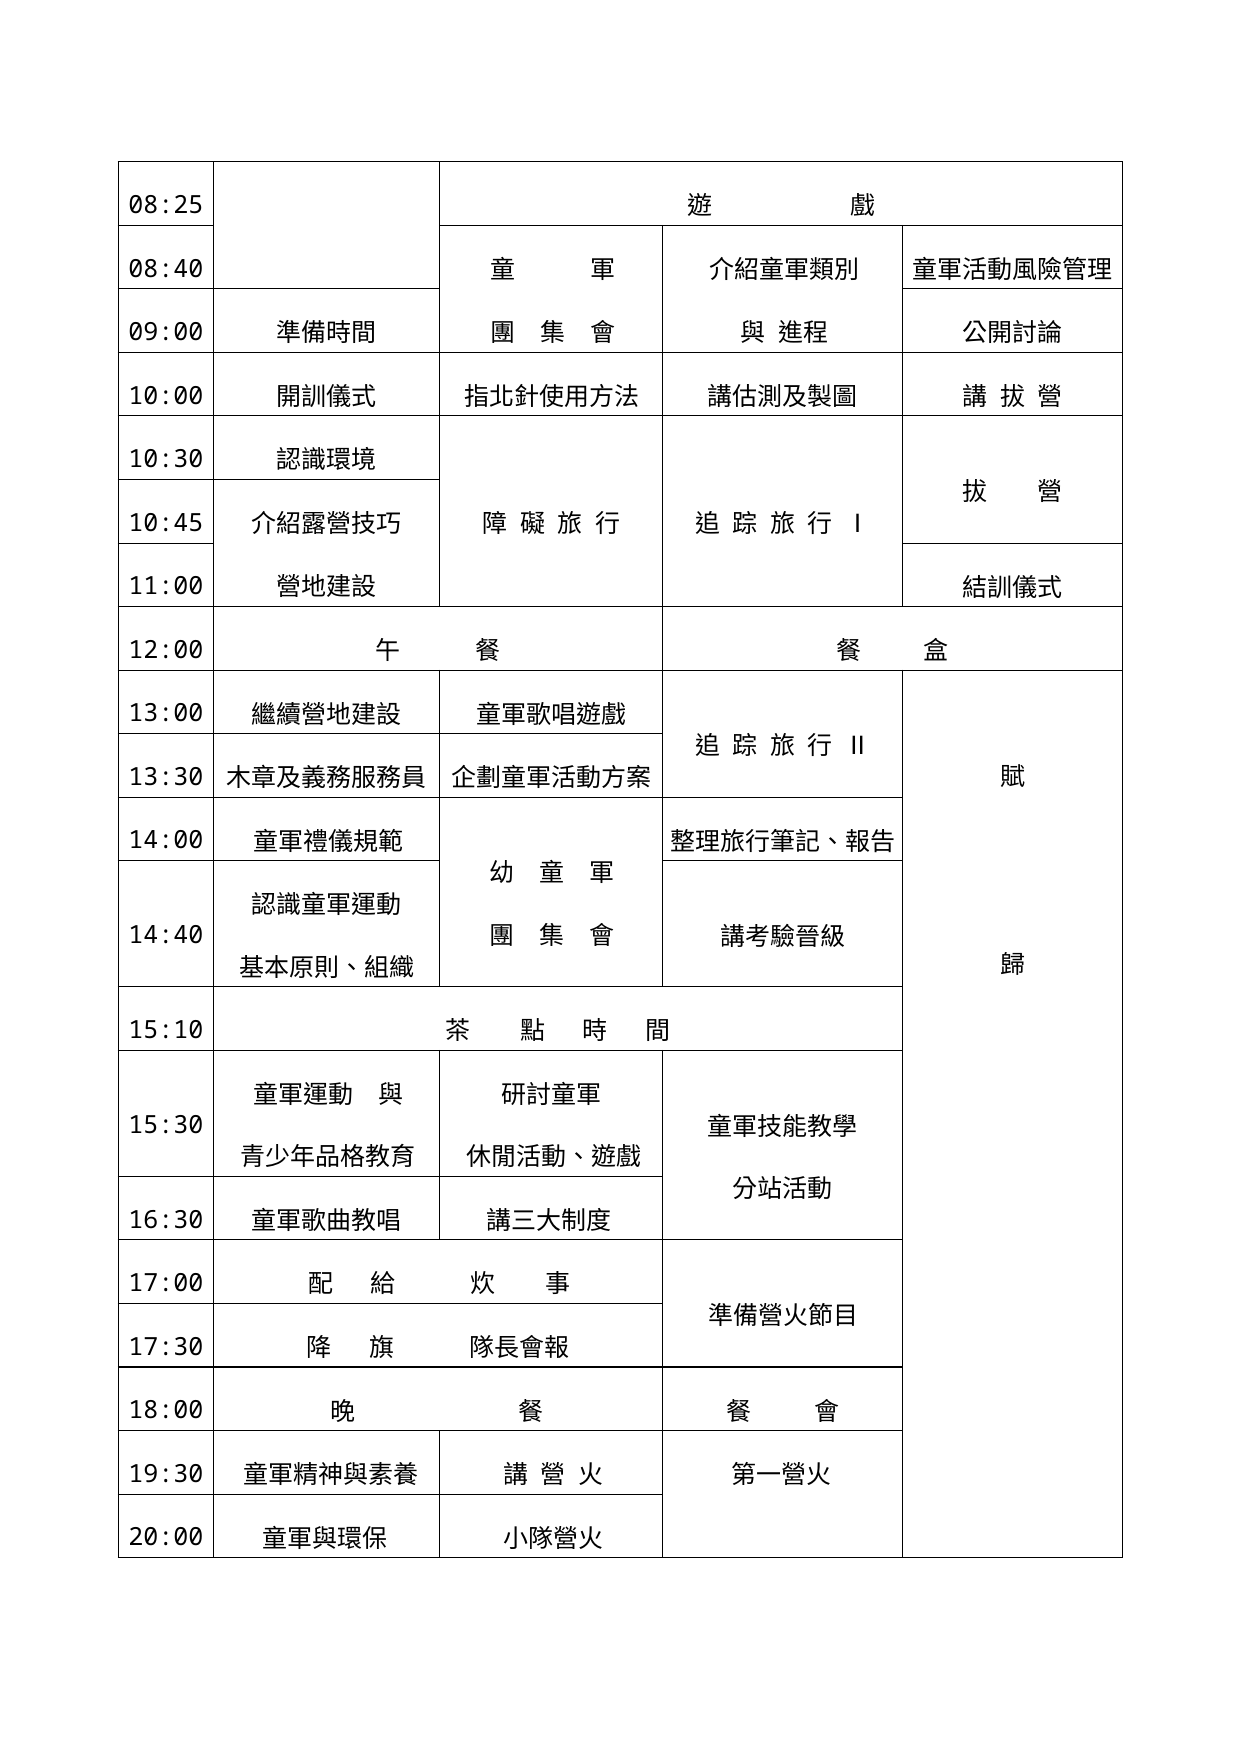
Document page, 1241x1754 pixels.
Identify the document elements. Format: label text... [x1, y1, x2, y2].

table_cell 08:25 [119, 162, 213, 225]
table_cell 第一營火 [663, 1431, 902, 1557]
table_cell 14:00 [119, 798, 213, 860]
table_cell 整理旅行筆記、報告 [663, 798, 902, 860]
table_cell 講考驗晉級 [663, 861, 902, 986]
table_cell 介紹童軍類別 與 進程 [663, 226, 902, 352]
table_cell 木章及義務服務員 [214, 734, 439, 797]
table_cell 10:45 [119, 480, 213, 542]
table_cell 童軍歌唱遊戲 [440, 671, 662, 733]
table_cell 幼 童 軍 團 集 會 [440, 798, 662, 986]
table_cell 拔 營 [903, 416, 1122, 542]
table_cell 17:00 [119, 1240, 213, 1303]
table_cell 研討童軍 休閒活動、遊戲 [440, 1051, 662, 1176]
table_cell 開訓儀式 [214, 353, 439, 415]
table_cell 童軍活動風險管理 [903, 226, 1122, 288]
table_cell 追 踪 旅 行 Ⅰ [663, 416, 902, 606]
table_cell 15:10 [119, 987, 213, 1050]
table_cell 降 旗 隊長會報 [214, 1304, 662, 1366]
table_cell 午 餐 [214, 607, 662, 669]
table_cell 童軍與環保 [214, 1495, 439, 1557]
table_cell 餐 盒 [663, 607, 1122, 669]
table_cell 10:00 [119, 353, 213, 415]
table_cell 18:00 [119, 1368, 213, 1430]
table_cell [214, 162, 439, 288]
table_cell 指北針使用方法 [440, 353, 662, 415]
table_cell 準備營火節目 [663, 1240, 902, 1366]
table_cell 遊 戲 [440, 162, 1122, 225]
table_cell 19:30 [119, 1431, 213, 1493]
table_cell 20:00 [119, 1495, 213, 1557]
table_cell 13:00 [119, 671, 213, 733]
table_cell 11:00 [119, 544, 213, 606]
table_cell 結訓儀式 [903, 544, 1122, 606]
table_cell 講三大制度 [440, 1177, 662, 1239]
table_cell 14:40 [119, 861, 213, 986]
table_cell 晚 餐 [214, 1368, 662, 1430]
table_cell 企劃童軍活動方案 [440, 734, 662, 797]
table_cell 童軍技能教學 分站活動 [663, 1051, 902, 1239]
table_cell 準備時間 [214, 289, 439, 352]
table_cell 講估測及製圖 [663, 353, 902, 415]
table_cell 賦 歸 [903, 671, 1122, 1557]
table_cell 配 給 炊 事 [214, 1240, 662, 1303]
table_cell 15:30 [119, 1051, 213, 1176]
table_cell 16:30 [119, 1177, 213, 1239]
table_cell 繼續營地建設 [214, 671, 439, 733]
table_cell 12:00 [119, 607, 213, 669]
table_cell 08:40 [119, 226, 213, 288]
table_cell 講 拔 營 [903, 353, 1122, 415]
table_cell 17:30 [119, 1304, 213, 1366]
table_cell 認識童軍運動 基本原則、組織 [214, 861, 439, 986]
table_cell 10:30 [119, 416, 213, 479]
table_cell 13:30 [119, 734, 213, 797]
table_cell 小隊營火 [440, 1495, 662, 1557]
table_cell 講 營 火 [440, 1431, 662, 1493]
table_cell 童軍禮儀規範 [214, 798, 439, 860]
table_cell 童軍精神與素養 [214, 1431, 439, 1493]
table_cell 童軍歌曲教唱 [214, 1177, 439, 1239]
table_cell 公開討論 [903, 289, 1122, 352]
table_cell 認識環境 [214, 416, 439, 479]
table_cell 09:00 [119, 289, 213, 352]
table_cell 介紹露營技巧 營地建設 [214, 480, 439, 606]
table_cell 障 礙 旅 行 [440, 416, 662, 606]
table_cell 童軍運動 與 青少年品格教育 [214, 1051, 439, 1176]
table_cell 餐 會 [663, 1368, 902, 1430]
table_cell 追 踪 旅 行 Ⅱ [663, 671, 902, 797]
table_cell 茶 點 時 間 [214, 987, 902, 1050]
table_cell 童 軍 團 集 會 [440, 226, 662, 352]
